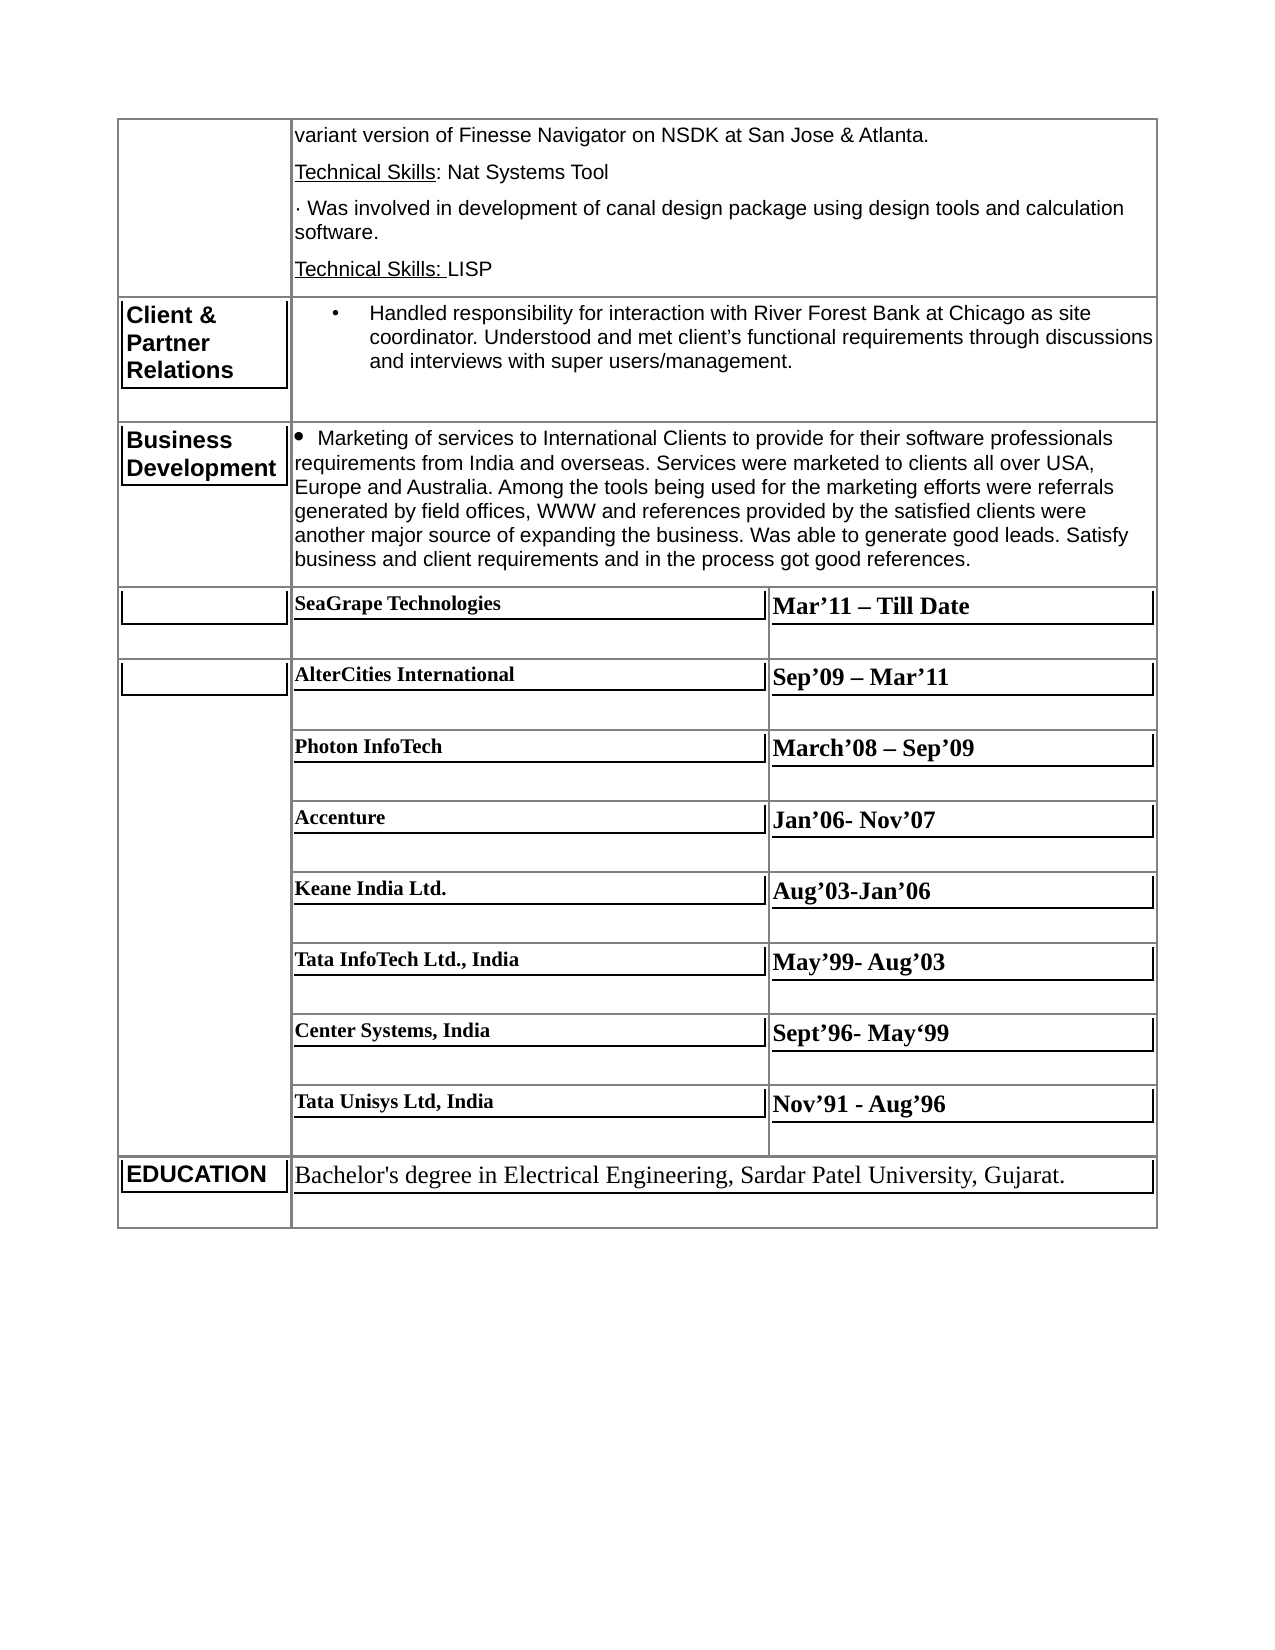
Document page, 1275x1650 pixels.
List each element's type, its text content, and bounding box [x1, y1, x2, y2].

table_cell EDUCATION [119, 1158, 290, 1227]
table_cell Accenture [293, 802, 768, 871]
table_cell Nov’91 - Aug’96 [770, 1086, 1156, 1155]
table_cell Tata InfoTech Ltd., India [293, 944, 768, 1013]
table_cell March’08 – Sep’09 [770, 731, 1156, 800]
table_cell Aug’03-Jan’06 [770, 873, 1156, 942]
table_cell Bachelor's degree in Electrical Engineering, Sardar Patel University, Gujarat. [293, 1158, 1156, 1227]
table_cell Jan’06- Nov’07 [770, 802, 1156, 871]
table_cell variant version of Finesse Navigator on NSDK at San Jose & Atlanta. Technical Skills: Nat Systems Tool · Was involved in development of canal design package using design tools and calculation software. Technical Skills: LISP [293, 120, 1156, 296]
table_cell Keane India Ltd. [293, 873, 768, 942]
table_cell Business Development [119, 423, 290, 586]
table_cell Center Systems, India [293, 1015, 768, 1084]
table_cell AlterCities International [293, 660, 768, 728]
table_cell Photon InfoTech [293, 731, 768, 800]
table_cell [119, 120, 290, 296]
table_cell Mar’11 – Till Date [770, 588, 1156, 657]
table_cell · Marketing of services to International Clients to provide for their software professionals requirements from India and overseas. Services were marketed to clients all over USA, Europe and Australia. Among the tools being used for the marketing efforts were referrals generated by field offices, WWW and references provided by the satisfied clients were another major source of expanding the business. Was able to generate good leads. Satisfy business and client requirements and in the process got good references. [293, 423, 1156, 586]
table_cell Client & Partner Relations [119, 298, 290, 421]
table_cell May’99- Aug’03 [770, 944, 1156, 1013]
table_cell Tata Unisys Ltd, India [293, 1086, 768, 1155]
table_cell [119, 660, 290, 1155]
table_cell Sept’96- May‘99 [770, 1015, 1156, 1084]
table_cell Handled responsibility for interaction with River Forest Bank at Chicago as site coordinator. Understood and met client’s functional requirements through discussions and interviews with super users/management. [293, 298, 1156, 421]
table_cell Sep’09 – Mar’11 [770, 660, 1156, 728]
table_cell SeaGrape Technologies [293, 588, 768, 657]
table_cell [119, 588, 290, 657]
